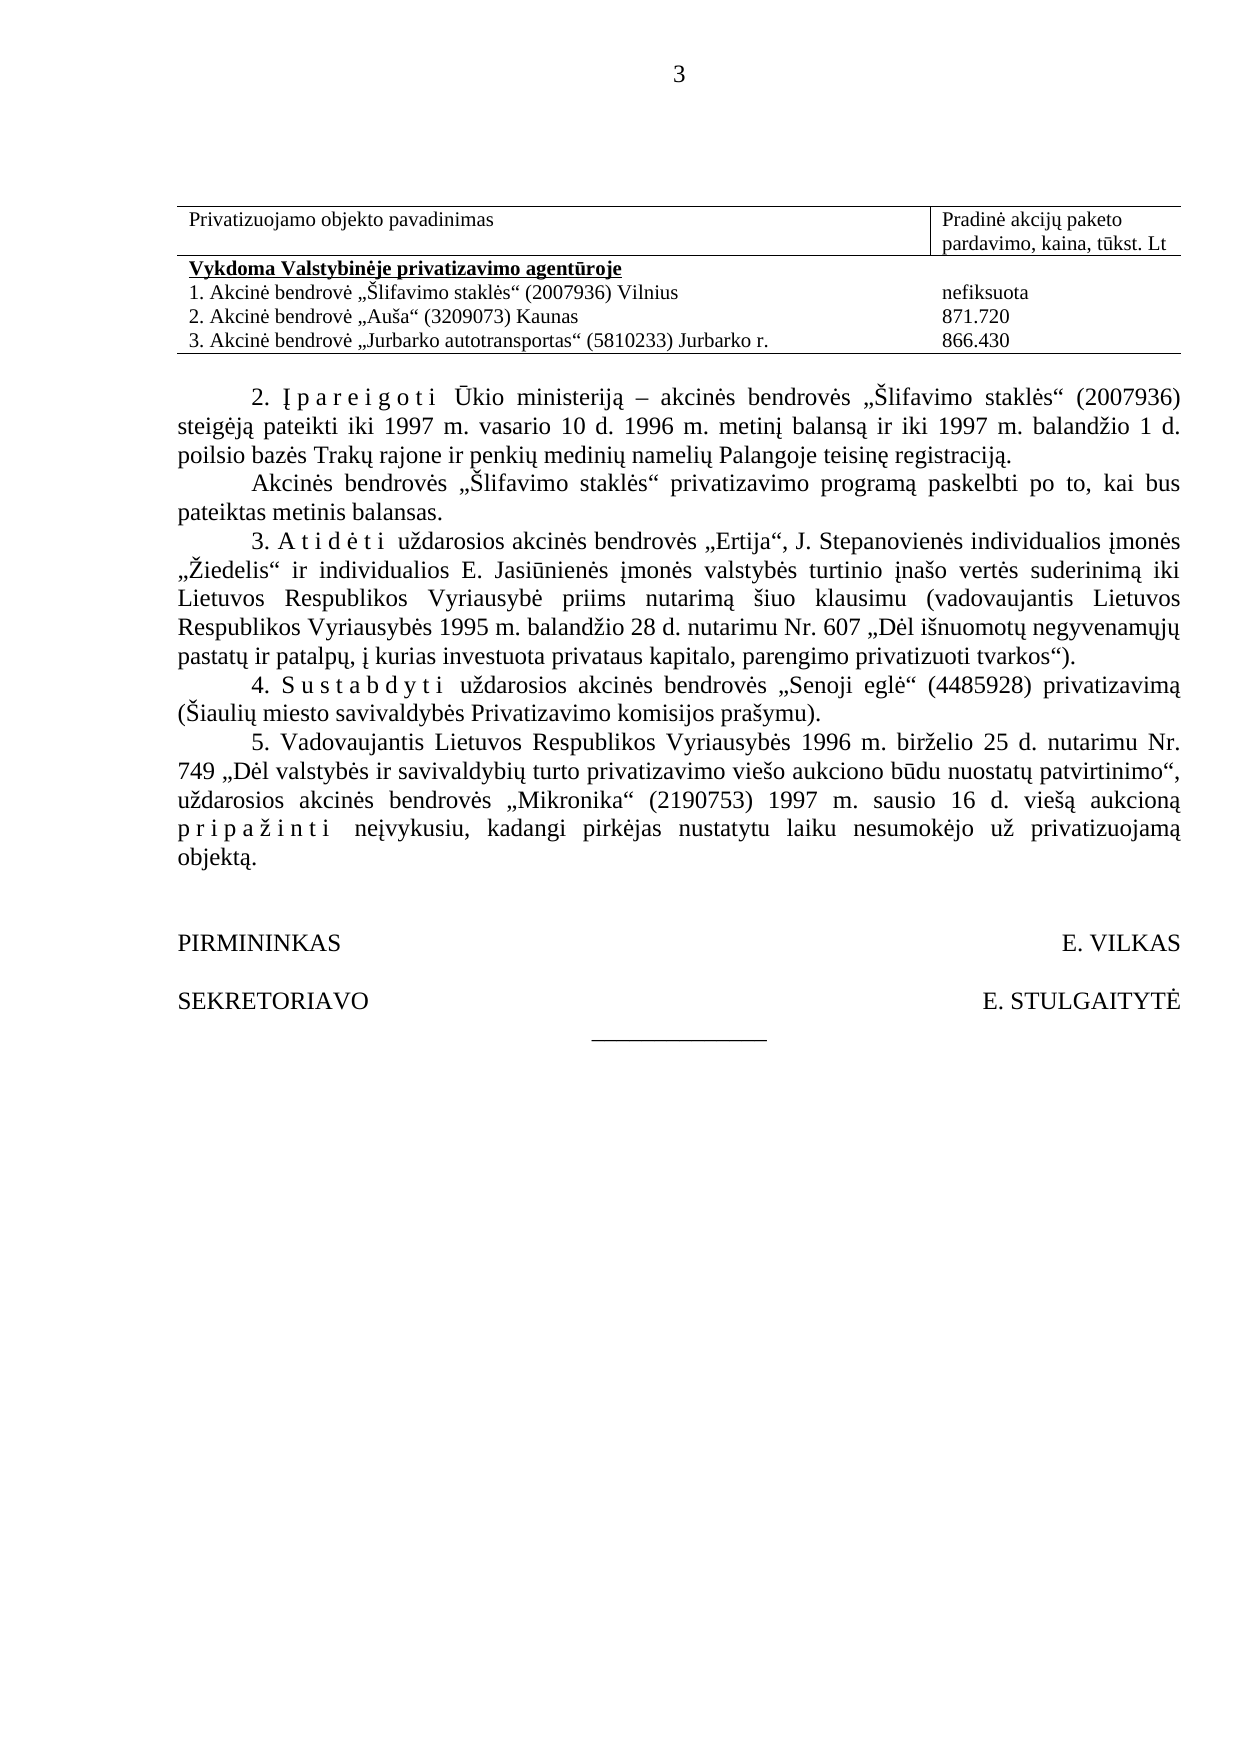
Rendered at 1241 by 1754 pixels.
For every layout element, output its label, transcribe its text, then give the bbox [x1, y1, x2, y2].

table_cell 1. Akcinė bendrovė „Šlifavimo staklės“ (2007936) Vilnius [177, 280, 931, 304]
table_cell [931, 256, 1181, 280]
table_cell Vykdoma Valstybinėje privatizavimo agentūroje [177, 256, 931, 280]
text PIRMININKAS E. VILKAS [177, 928, 1181, 957]
text 3. Atidėti uždarosios akcinės bendrovės „Ertija“, J. Stepanovienės individualios įmonės „Žiedelis“ ir individualios E. Jasiūnienės įmonės valstybės turtinio įnašo vertės suderinimą iki Lietuvos Respublikos Vyriausybė priims nutarimą šiuo klausimu (vadovaujantis Lietuvos Respublikos Vyriausybės 1995 m. balandžio 28 d. nutarimu Nr. 607 „Dėl išnuomotų negyvenamųjų pastatų ir patalpų, į kurias investuota privataus kapitalo, parengimo privatizuoti tvarkos“). [177, 526, 1181, 670]
table_cell 871.720 [931, 304, 1181, 328]
table_cell 866.430 [931, 328, 1181, 352]
table_cell nefiksuota [931, 280, 1181, 304]
text ______________ [177, 1015, 1181, 1043]
text SEKRETORIAVO E. STULGAITYTĖ [177, 986, 1181, 1015]
text Akcinės bendrovės „Šlifavimo staklės“ privatizavimo programą paskelbti po to, kai bus pateiktas metinis balansas. [177, 468, 1181, 526]
table_cell 3. Akcinė bendrovė „Jurbarko autotransportas“ (5810233) Jurbarko r. [177, 328, 931, 352]
text 5. Vadovaujantis Lietuvos Respublikos Vyriausybės 1996 m. birželio 25 d. nutarimu Nr. 749 „Dėl valstybės ir savivaldybių turto privatizavimo viešo aukciono būdu nuostatų patvirtinimo“, uždarosios akcinės bendrovės „Mikronika“ (2190753) 1997 m. sausio 16 d. viešą aukcioną pripažinti neįvykusiu, kadangi pirkėjas nustatytu laiku nesumokėjo už privatizuojamą objektą. [177, 727, 1181, 871]
text 4. Sustabdyti uždarosios akcinės bendrovės „Senoji eglė“ (4485928) privatizavimą (Šiaulių miesto savivaldybės Privatizavimo komisijos prašymu). [177, 670, 1181, 727]
table_header Pradinė akcijų paketo pardavimo, kaina, tūkst. Lt [931, 207, 1181, 255]
table_header Privatizuojamo objekto pavadinimas [177, 207, 930, 255]
table_cell 2. Akcinė bendrovė „Auša“ (3209073) Kaunas [177, 304, 931, 328]
text 2. Įpareigoti Ūkio ministeriją – akcinės bendrovės „Šlifavimo staklės“ (2007936) steigėją pateikti iki 1997 m. vasario 10 d. 1996 m. metinį balansą ir iki 1997 m. balandžio 1 d. poilsio bazės Trakų rajone ir penkių medinių namelių Palangoje teisinę registraciją. [177, 382, 1181, 468]
